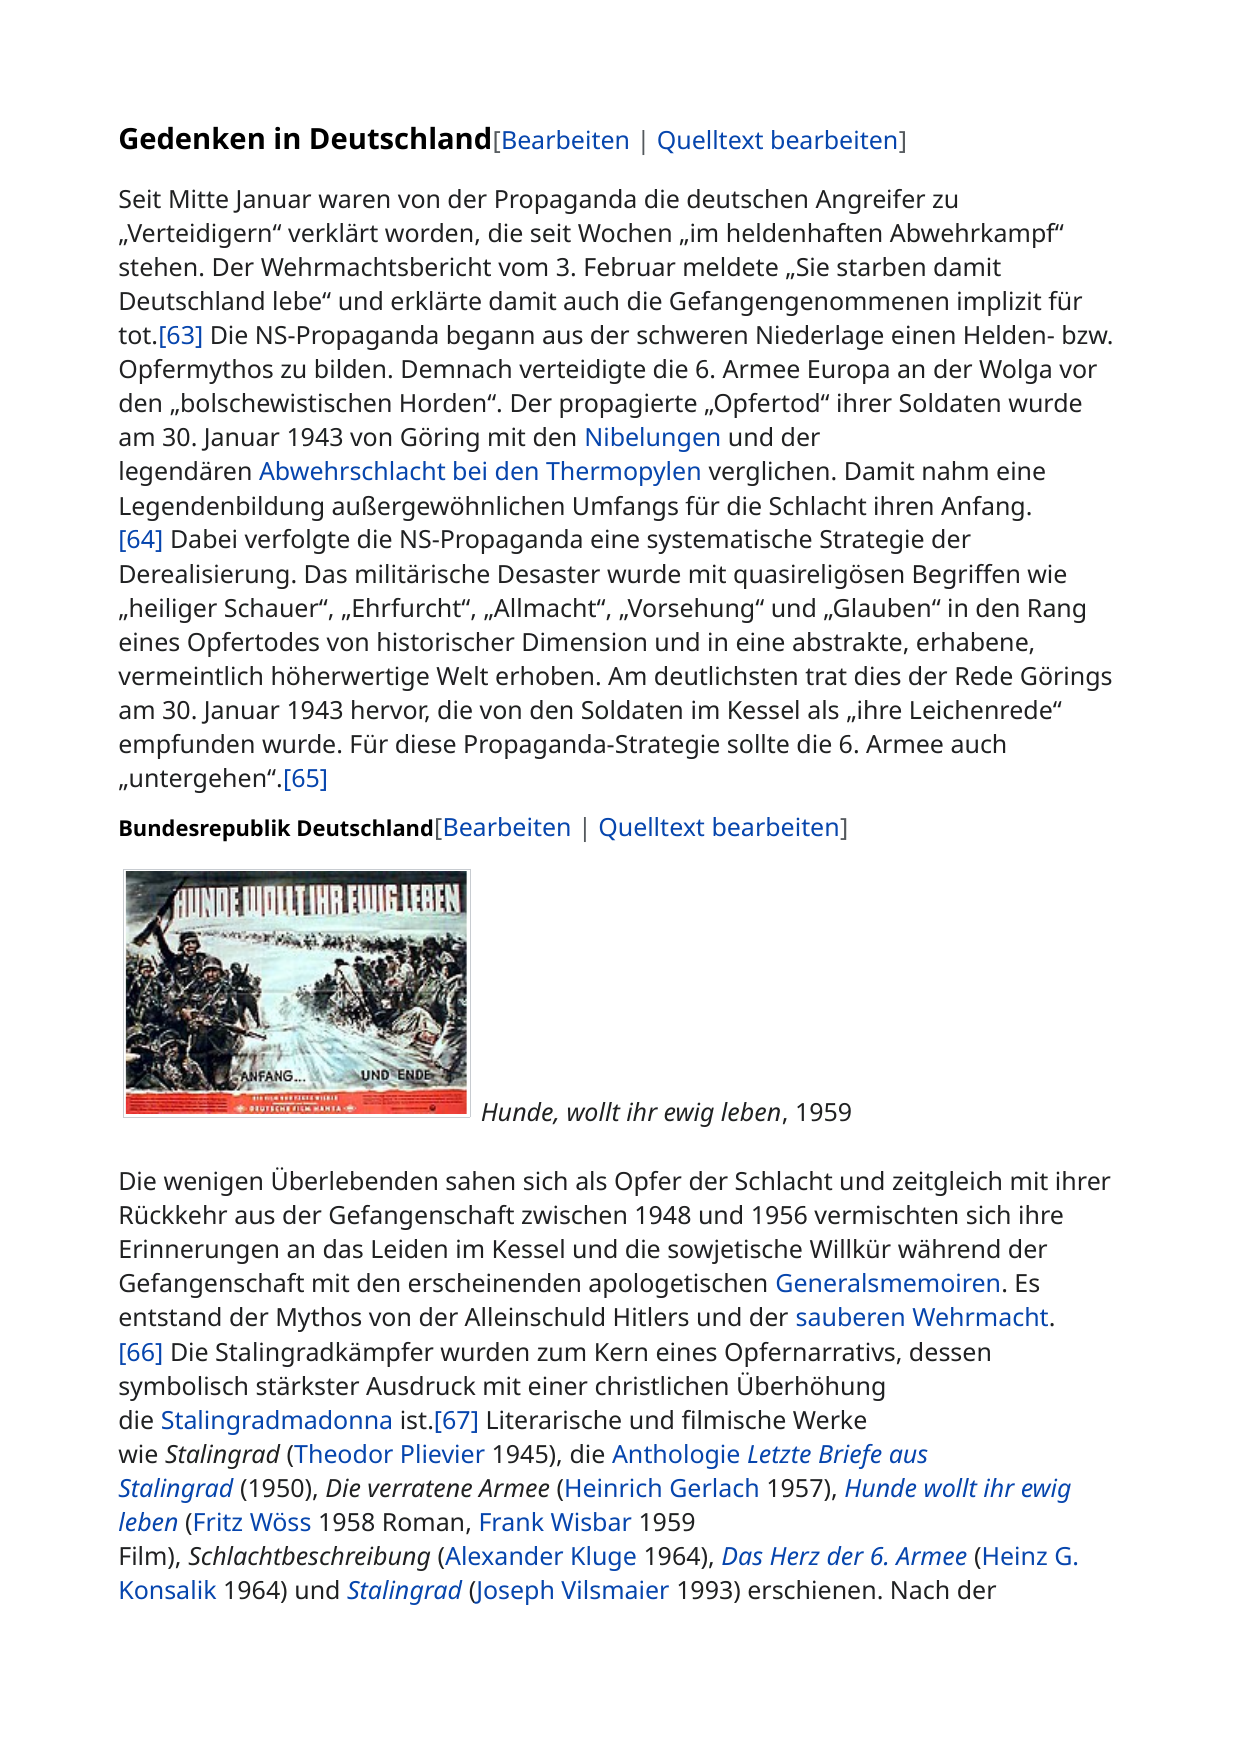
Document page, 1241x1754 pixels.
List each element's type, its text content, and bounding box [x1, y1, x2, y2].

subtitle Gedenken in Deutschland[Bearbeiten | Quelltext bearbeiten] [118, 118, 1122, 158]
text Hunde, wollt ihr ewig leben, 1959 [118, 864, 1122, 1129]
picture [125, 871, 467, 1114]
subtitle Bundesrepublik Deutschland[Bearbeiten | Quelltext bearbeiten] [118, 809, 1122, 843]
text Seit Mitte Januar waren von der Propaganda die deutschen Angreifer zu „Verteidigern“ verklärt worden, die seit Wochen „im heldenhaften Abwehrkampf“ stehen. Der Wehrmachtsbericht vom 3. Februar meldete „Sie starben damit Deutschland lebe“ und erklärte damit auch die Gefangengenommenen implizit für tot.[63] Die NS-Propaganda begann aus der schweren Niederlage einen Helden- bzw. Opfermythos zu bilden. Demnach verteidigte die 6. Armee Europa an der Wolga vor den „bolschewistischen Horden“. Der propagierte „Opfertod“ ihrer Soldaten wurde am 30. Januar 1943 von Göring mit den Nibelungen und der legendären Abwehrschlacht bei den Thermopylen verglichen. Damit nahm eine Legendenbildung außergewöhnlichen Umfangs für die Schlacht ihren Anfang.[64] Dabei verfolgte die NS-Propaganda eine systematische Strategie der Derealisierung. Das militärische Desaster wurde mit quasireligösen Begriffen wie „heiliger Schauer“, „Ehrfurcht“, „Allmacht“, „Vorsehung“ und „Glauben“ in den Rang eines Opfertodes von historischer Dimension und in eine abstrakte, erhabene, vermeintlich höherwertige Welt erhoben. Am deutlichsten trat dies der Rede Görings am 30. Januar 1943 hervor, die von den Soldaten im Kessel als „ihre Leichenrede“ empfunden wurde. Für diese Propaganda-Strategie sollte die 6. Armee auch „untergehen“.[65] [118, 182, 1122, 795]
text Die wenigen Überlebenden sahen sich als Opfer der Schlacht und zeitgleich mit ihrer Rückkehr aus der Gefangenschaft zwischen 1948 und 1956 vermischten sich ihre Erinnerungen an das Leiden im Kessel und die sowjetische Willkür während der Gefangenschaft mit den erscheinenden apologetischen Generalsmemoiren. Es entstand der Mythos von der Alleinschuld Hitlers und der sauberen Wehrmacht.[66] Die Stalingradkämpfer wurden zum Kern eines Opfernarrativs, dessen symbolisch stärkster Ausdruck mit einer christlichen Überhöhung die Stalingradmadonna ist.[67] Literarische und filmische Werke wie Stalingrad (Theodor Plievier 1945), die Anthologie Letzte Briefe aus Stalingrad (1950), Die verratene Armee (Heinrich Gerlach 1957), Hunde wollt ihr ewig leben (Fritz Wöss 1958 Roman, Frank Wisbar 1959 Film), Schlachtbeschreibung (Alexander Kluge 1964), Das Herz der 6. Armee (Heinz G. Konsalik 1964) und Stalingrad (Joseph Vilsmaier 1993) erschienen. Nach der [118, 1164, 1122, 1607]
